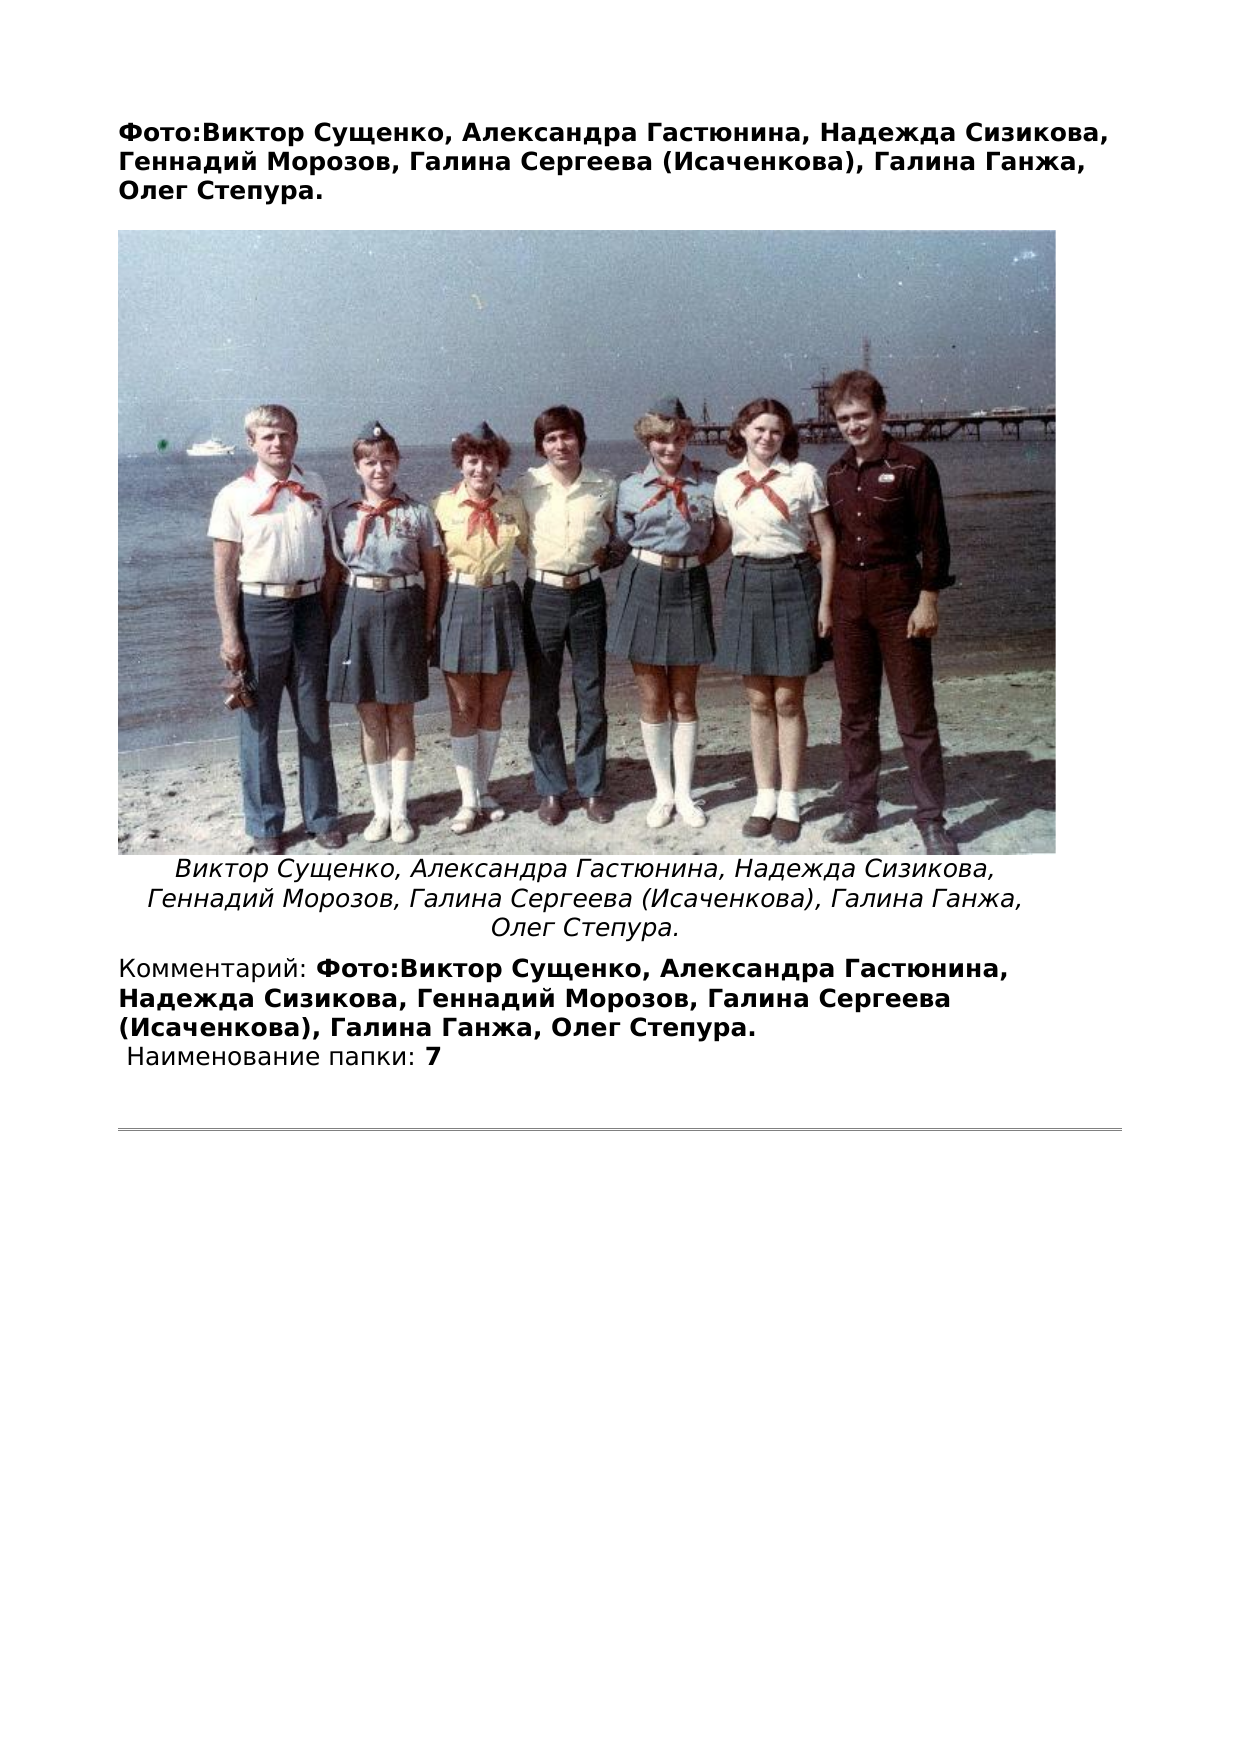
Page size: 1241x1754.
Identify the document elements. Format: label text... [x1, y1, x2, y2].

picture [118, 230, 1056, 855]
subtitle Фото:Виктор Сущенко, Александра Гастюнина, Надежда Сизикова, Геннадий Морозов, Галина Сергеева (Исаченкова), Галина Ганжа, Олег Степура. [118, 118, 1122, 206]
text Комментарий: Фото:Виктор Сущенко, Александра Гастюнина, Надежда Сизикова, Геннадий Морозов, Галина Сергеева (Исаченкова), Галина Ганжа, Олег Степура. Наименование папки: 7 [118, 955, 1122, 1101]
text Виктор Сущенко, Александра Гастюнина, Надежда Сизикова, Геннадий Морозов, Галина Сергеева (Исаченкова), Галина Ганжа, Олег Степура. [118, 855, 1056, 942]
